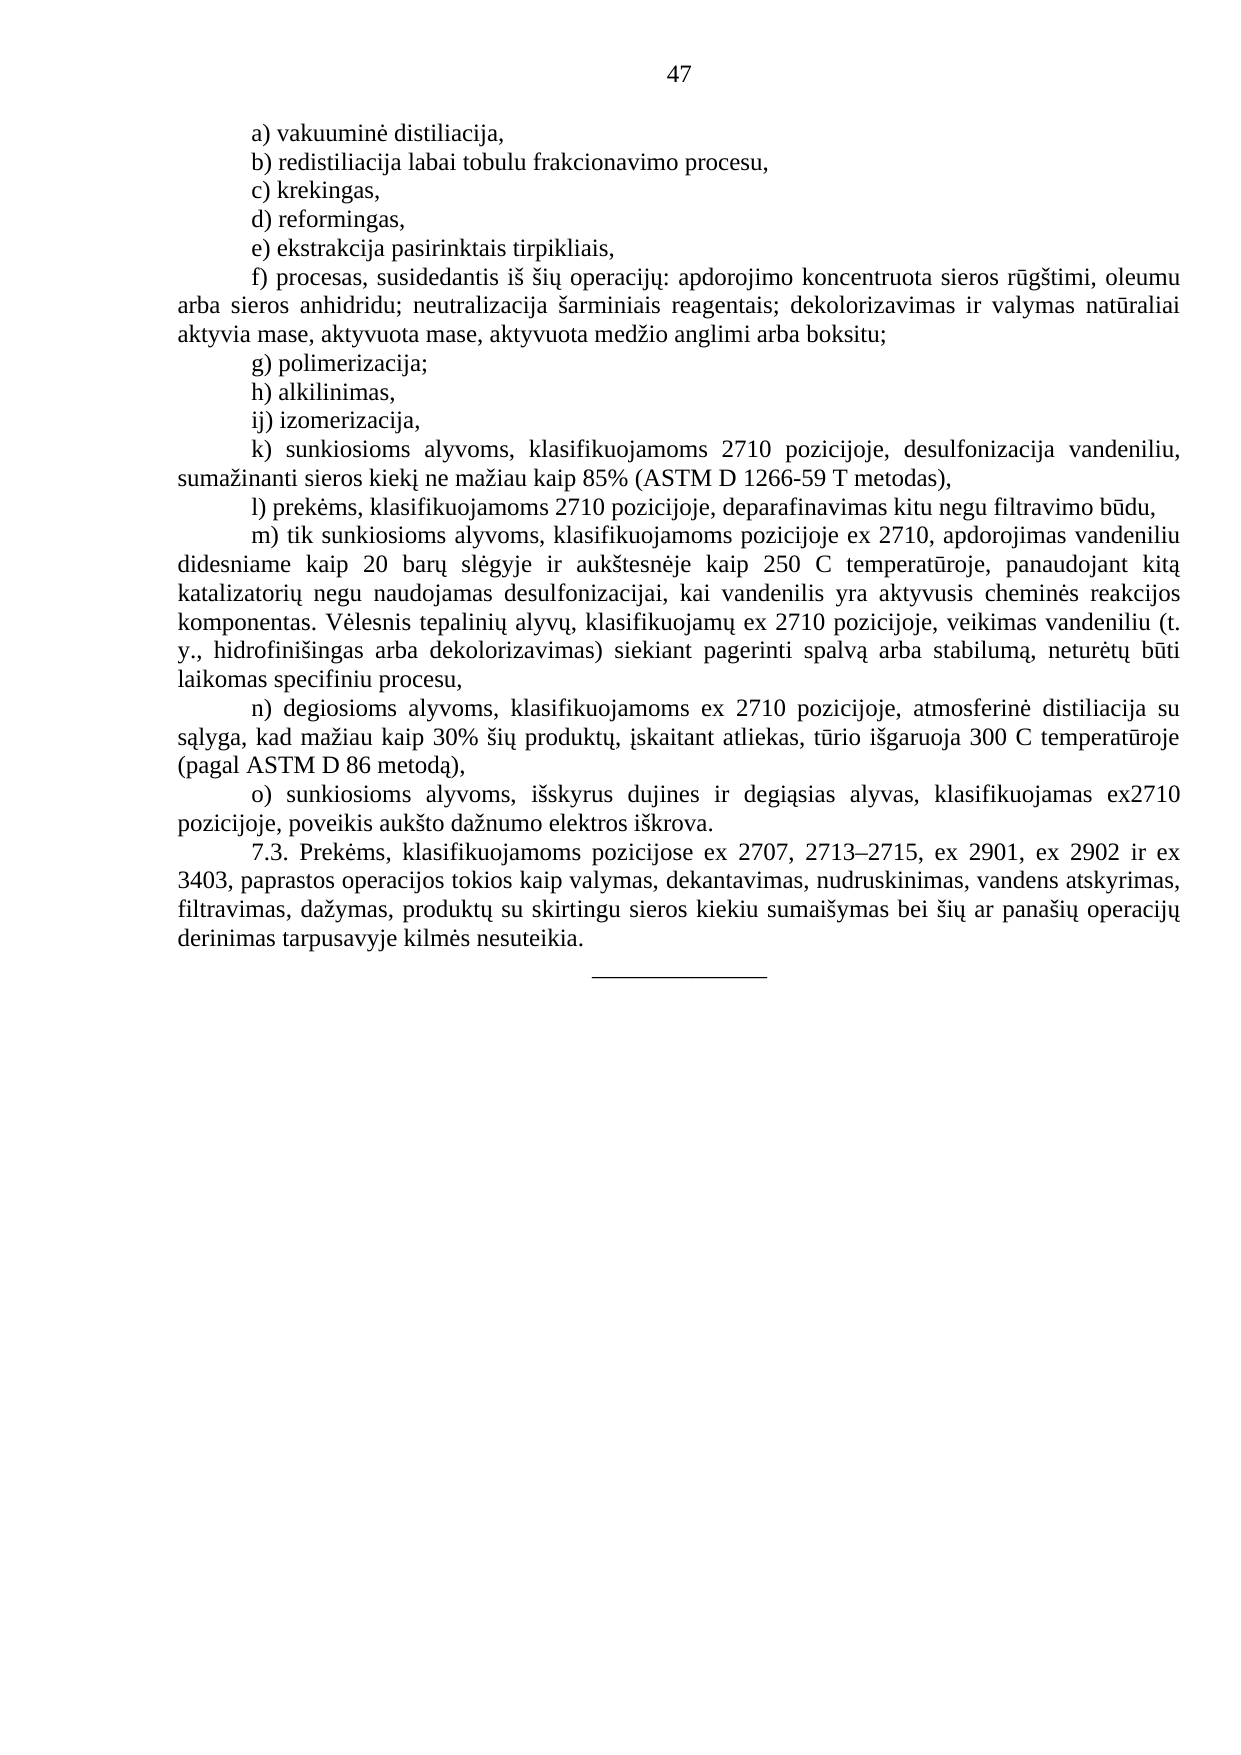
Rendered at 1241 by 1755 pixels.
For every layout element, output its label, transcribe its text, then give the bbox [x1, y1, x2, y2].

text d) reformingas, [177, 204, 1181, 233]
text a) vakuuminė distiliacija, [177, 118, 1181, 147]
text f) procesas, susidedantis iš šių operacijų: apdorojimo koncentruota sieros rūgštimi, oleumu arba sieros anhidridu; neutralizacija šarminiais reagentais; dekolorizavimas ir valymas natūraliai aktyvia mase, aktyvuota mase, aktyvuota medžio anglimi arba boksitu; [177, 262, 1181, 348]
text h) alkilinimas, [177, 377, 1181, 406]
text g) polimerizacija; [177, 348, 1181, 377]
text l) prekėms, klasifikuojamoms 2710 pozicijoje, deparafinavimas kitu negu filtravimo būdu, [177, 492, 1181, 521]
text m) tik sunkiosioms alyvoms, klasifikuojamoms pozicijoje ex 2710, apdorojimas vandeniliu didesniame kaip 20 barų slėgyje ir aukštesnėje kaip 250 C temperatūroje, panaudojant kitą katalizatorių negu naudojamas desulfonizacijai, kai vandenilis yra aktyvusis cheminės reakcijos komponentas. Vėlesnis tepalinių alyvų, klasifikuojamų ex 2710 pozicijoje, veikimas vandeniliu (t. y., hidrofinišingas arba dekolorizavimas) siekiant pagerinti spalvą arba stabilumą, neturėtų būti laikomas specifiniu procesu, [177, 521, 1181, 693]
text o) sunkiosioms alyvoms, išskyrus dujines ir degiąsias alyvas, klasifikuojamas ex2710 pozicijoje, poveikis aukšto dažnumo elektros iškrova. [177, 779, 1181, 837]
text ij) izomerizacija, [177, 406, 1181, 434]
text k) sunkiosioms alyvoms, klasifikuojamoms 2710 pozicijoje, desulfonizacija vandeniliu, sumažinanti sieros kiekį ne mažiau kaip 85% (ASTM D 1266-59 T metodas), [177, 434, 1181, 492]
text e) ekstrakcija pasirinktais tirpikliais, [177, 233, 1181, 262]
text 7.3. Prekėms, klasifikuojamoms pozicijose ex 2707, 2713–2715, ex 2901, ex 2902 ir ex 3403, paprastos operacijos tokios kaip valymas, dekantavimas, nudruskinimas, vandens atskyrimas, filtravimas, dažymas, produktų su skirtingu sieros kiekiu sumaišymas bei šių ar panašių operacijų derinimas tarpusavyje kilmės nesuteikia. [177, 837, 1181, 952]
text ______________ [177, 952, 1181, 981]
text n) degiosioms alyvoms, klasifikuojamoms ex 2710 pozicijoje, atmosferinė distiliacija su sąlyga, kad mažiau kaip 30% šių produktų, įskaitant atliekas, tūrio išgaruoja 300 C temperatūroje (pagal ASTM D 86 metodą), [177, 693, 1181, 779]
text c) krekingas, [177, 176, 1181, 204]
text b) redistiliacija labai tobulu frakcionavimo procesu, [177, 147, 1181, 176]
